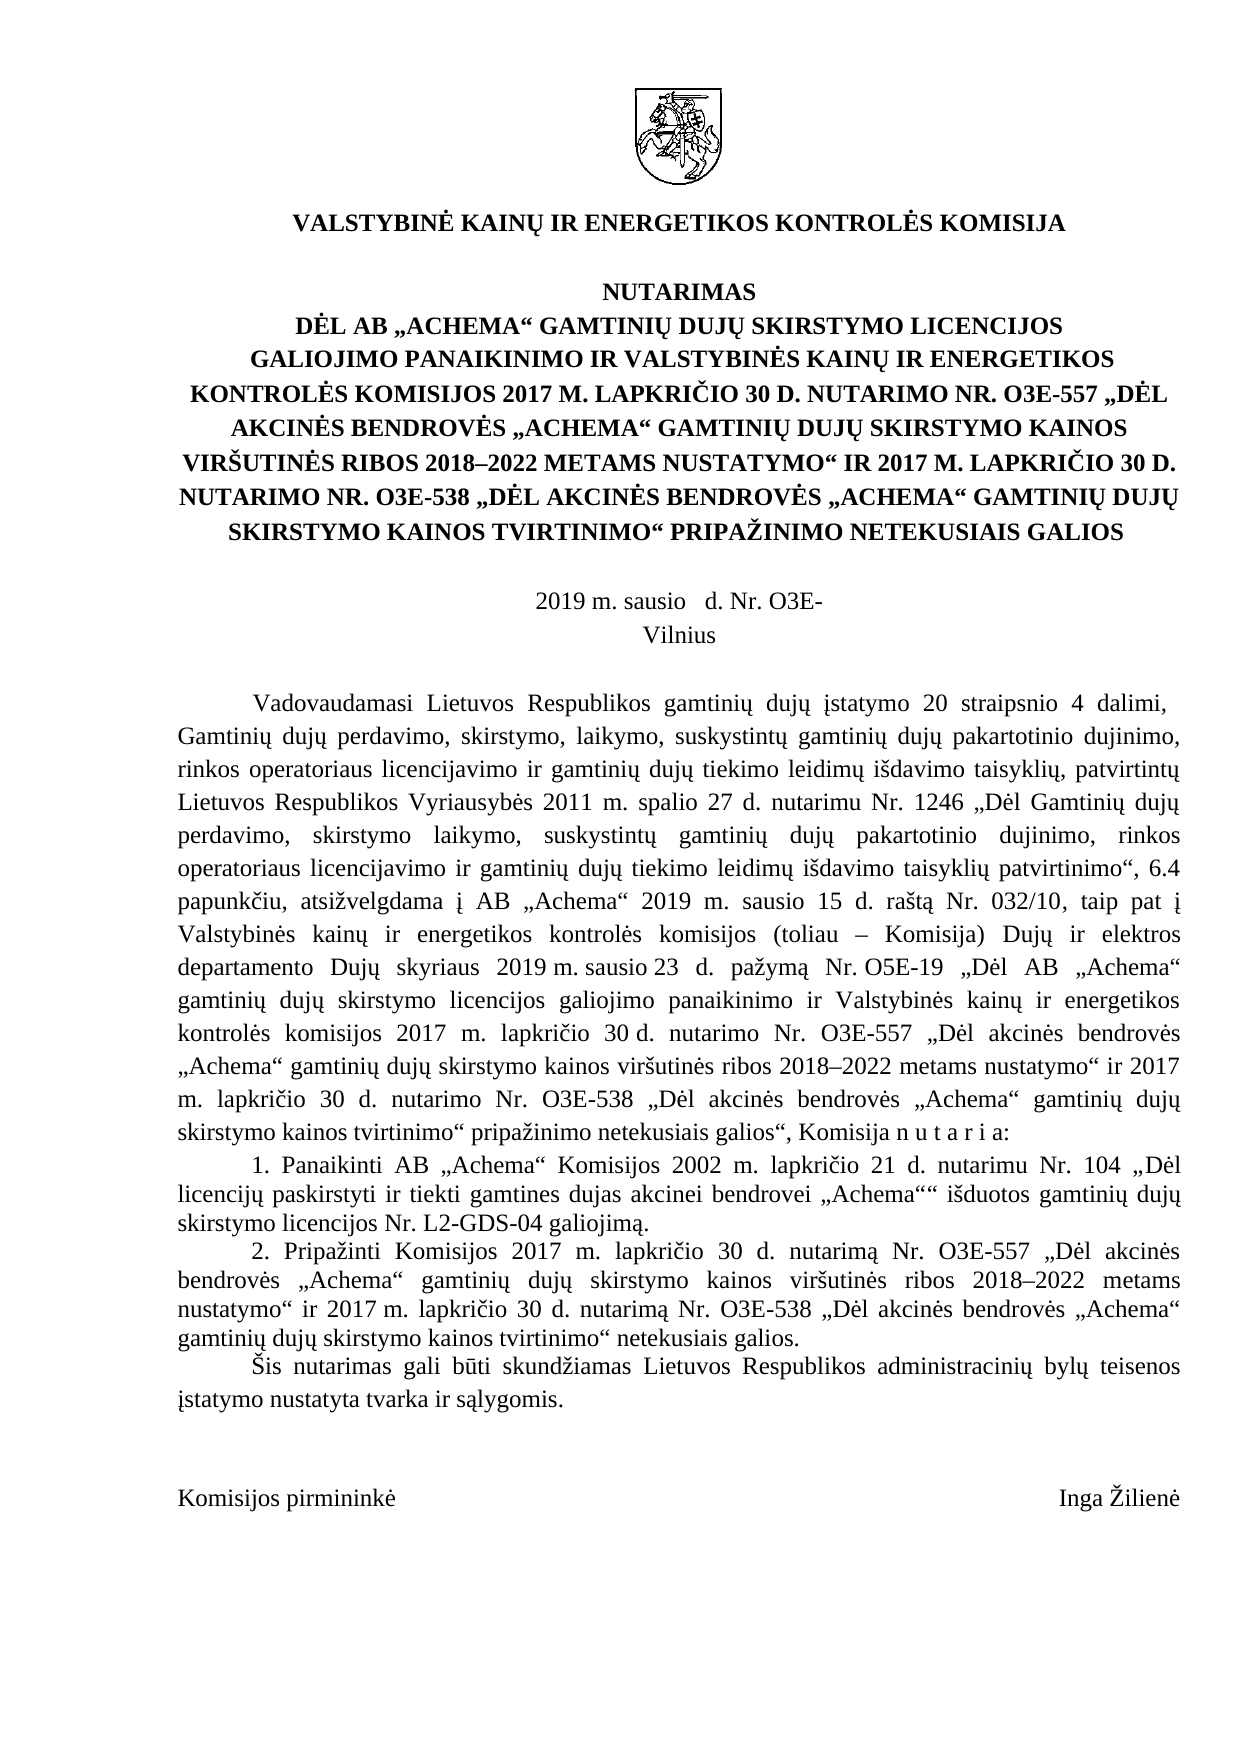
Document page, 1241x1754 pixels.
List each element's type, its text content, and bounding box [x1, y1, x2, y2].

text GALIOJIMO PANAIKINIMO IR VALSTYBINĖS KAINŲ IR ENERGETIKOS KONTROLĖS KOMISIJOS 2017 M. LAPKRIČIO 30 D. NUTARIMO NR. O3E-557 „DĖL AKCINĖS BENDROVĖS „ACHEMA“ GAMTINIŲ DUJŲ SKIRSTYMO KAINOS VIRŠUTINĖS RIBOS 2018–2022 METAMS NUSTATYMO“ IR 2017 M. LAPKRIČIO 30 D. NUTARIMO NR. O3E-538 „DĖL AKCINĖS BENDROVĖS „ACHEMA“ GAMTINIŲ DUJŲ SKIRSTYMO KAINOS TVIRTINIMO“ PRIPAŽINIMO NETEKUSIAIS GALIOS [177, 344, 1181, 546]
text dėl AB „ACHEMA“ GAMTINIŲ DUJŲ SKIRSTYMO LICENCIJOS [177, 311, 1181, 340]
text NUTARIMAS [177, 277, 1181, 306]
text Komisijos pirmininkė Inga Žilienė [177, 1483, 1181, 1512]
text Vilnius [177, 620, 1181, 649]
text Šis nutarimas gali būti skundžiamas Lietuvos Respublikos administracinių bylų teisenos įstatymo nustatyta tvarka ir sąlygomis. [177, 1351, 1181, 1413]
text 2019 m. sausio d. Nr. O3E- [177, 586, 1181, 614]
text Vadovaudamasi Lietuvos Respublikos gamtinių dujų įstatymo 20 straipsnio 4 dalimi, Gamtinių dujų perdavimo, skirstymo, laikymo, suskystintų gamtinių dujų pakartotinio dujinimo, rinkos operatoriaus licencijavimo ir gamtinių dujų tiekimo leidimų išdavimo taisyklių, patvirtintų Lietuvos Respublikos Vyriausybės 2011 m. spalio 27 d. nutarimu Nr. 1246 „Dėl Gamtinių dujų perdavimo, skirstymo laikymo, suskystintų gamtinių dujų pakartotinio dujinimo, rinkos operatoriaus licencijavimo ir gamtinių dujų tiekimo leidimų išdavimo taisyklių patvirtinimo“, 6.4 papunkčiu, atsižvelgdama į AB „Achema“ 2019 m. sausio 15 d. raštą Nr. 032/10, taip pat į Valstybinės kainų ir energetikos kontrolės komisijos (toliau – Komisija) Dujų ir elektros departamento Dujų skyriaus 2019 m. sausio 23 d. pažymą Nr. O5E-19 „Dėl AB „Achema“ gamtinių dujų skirstymo licencijos galiojimo panaikinimo ir Valstybinės kainų ir energetikos kontrolės komisijos 2017 m. lapkričio 30 d. nutarimo Nr. O3E-557 „Dėl akcinės bendrovės „Achema“ gamtinių dujų skirstymo kainos viršutinės ribos 2018–2022 metams nustatymo“ ir 2017 m. lapkričio 30 d. nutarimo Nr. O3E-538 „Dėl akcinės bendrovės „Achema“ gamtinių dujų skirstymo kainos tvirtinimo“ pripažinimo netekusiais galios“, Komisija n u t a r i a: [177, 688, 1181, 1146]
text vALSTYBINĖ KAINŲ IR ENERGETIKOS KONTROLĖS KOMISIJA [177, 208, 1181, 237]
text 2. Pripažinti Komisijos 2017 m. lapkričio 30 d. nutarimą Nr. O3E-557 „Dėl akcinės bendrovės „Achema“ gamtinių dujų skirstymo kainos viršutinės ribos 2018–2022 metams nustatymo“ ir 2017 m. lapkričio 30 d. nutarimą Nr. O3E-538 „Dėl akcinės bendrovės „Achema“ gamtinių dujų skirstymo kainos tvirtinimo“ netekusiais galios. [177, 1236, 1181, 1351]
text 1. Panaikinti AB „Achema“ Komisijos 2002 m. lapkričio 21 d. nutarimu Nr. 104 „Dėl licencijų paskirstyti ir tiekti gamtines dujas akcinei bendrovei „Achema““ išduotos gamtinių dujų skirstymo licencijos Nr. L2-GDS-04 galiojimą. [177, 1150, 1181, 1236]
